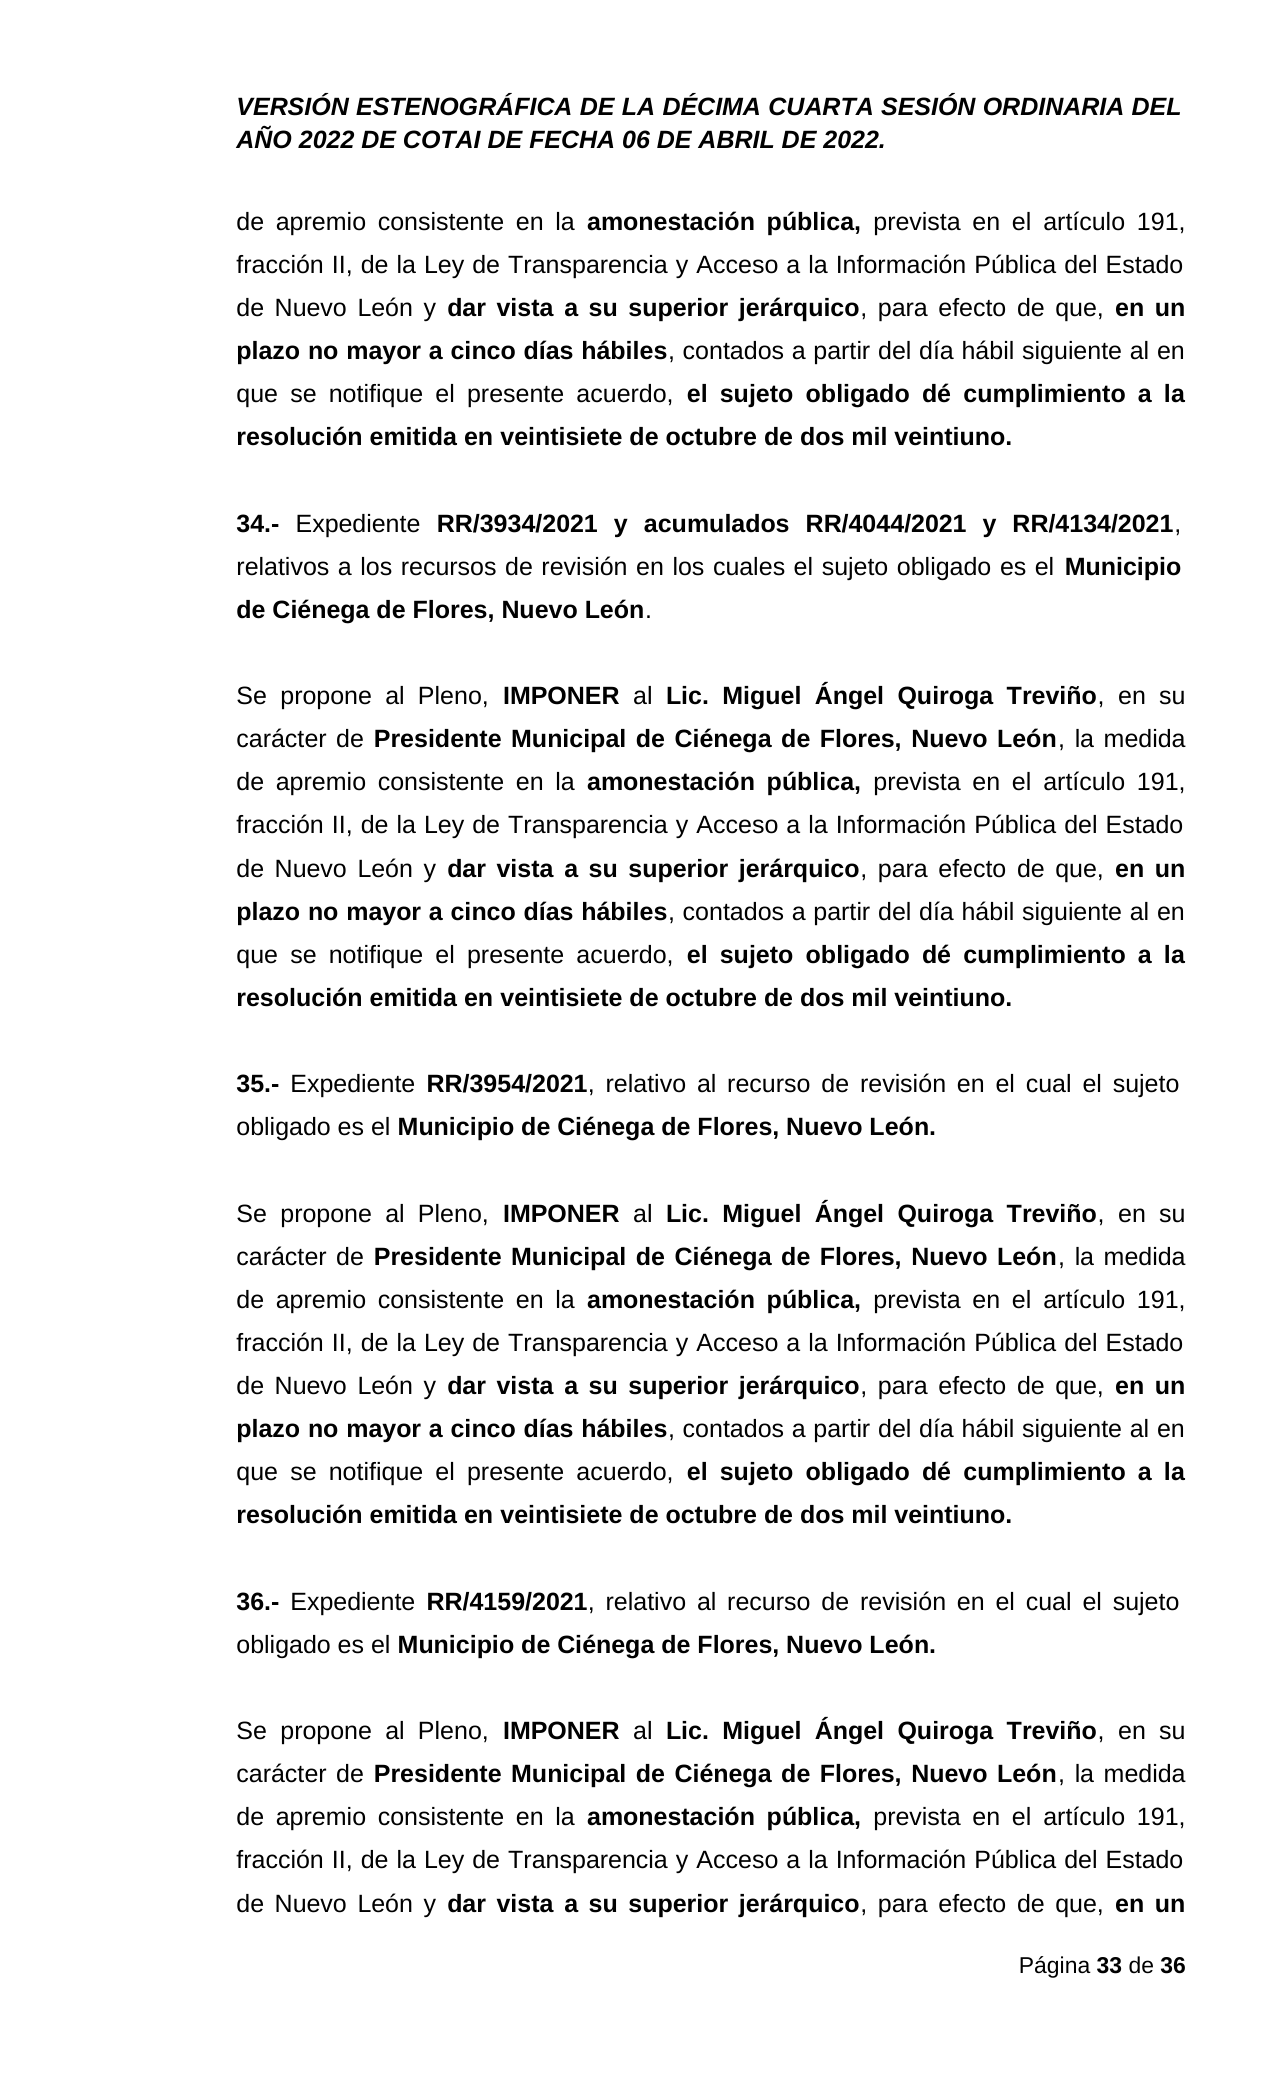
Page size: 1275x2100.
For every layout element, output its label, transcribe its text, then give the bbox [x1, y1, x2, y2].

text Se propone al Pleno, IMPONER al Lic. Miguel Ángel Quiroga Treviño, en su carácter de Presidente Municipal de Ciénega de Flores, Nuevo León, la medida de apremio consistente en la amonestación pública, prevista en el artículo 191, fracción II, de la Ley de Transparencia y Acceso a la Información Pública del Estado de Nuevo León y dar vista a su superior jerárquico, para efecto de que, en un plazo no mayor a cinco días hábiles, contados a partir del día hábil siguiente al en que se notifique el presente acuerdo, el sujeto obligado dé cumplimiento a la resolución emitida en veintisiete de octubre de dos mil veintiuno. [236, 681, 1186, 1012]
text Se propone al Pleno, IMPONER al Lic. Miguel Ángel Quiroga Treviño, en su carácter de Presidente Municipal de Ciénega de Flores, Nuevo León, la medida de apremio consistente en la amonestación pública, prevista en el artículo 191, fracción II, de la Ley de Transparencia y Acceso a la Información Pública del Estado de Nuevo León y dar vista a su superior jerárquico, para efecto de que, en un plazo no mayor a cinco días hábiles, contados a partir del día hábil siguiente al en que se notifique el presente acuerdo, el sujeto obligado dé cumplimiento a la resolución emitida en veintisiete de octubre de dos mil veintiuno. [236, 1199, 1186, 1529]
text 36.- Expediente RR/4159/2021, relativo al recurso de revisión en el cual el sujeto obligado es el Municipio de Ciénega de Flores, Nuevo León. [236, 1587, 1181, 1659]
text de apremio consistente en la amonestación pública, prevista en el artículo 191, fracción II, de la Ley de Transparencia y Acceso a la Información Pública del Estado de Nuevo León y dar vista a su superior jerárquico, para efecto de que, en un plazo no mayor a cinco días hábiles, contados a partir del día hábil siguiente al en que se notifique el presente acuerdo, el sujeto obligado dé cumplimiento a la resolución emitida en veintisiete de octubre de dos mil veintiuno. [236, 207, 1186, 451]
text 35.- Expediente RR/3954/2021, relativo al recurso de revisión en el cual el sujeto obligado es el Municipio de Ciénega de Flores, Nuevo León. [236, 1069, 1181, 1141]
text Se propone al Pleno, IMPONER al Lic. Miguel Ángel Quiroga Treviño, en su carácter de Presidente Municipal de Ciénega de Flores, Nuevo León, la medida de apremio consistente en la amonestación pública, prevista en el artículo 191, fracción II, de la Ley de Transparencia y Acceso a la Información Pública del Estado de Nuevo León y dar vista a su superior jerárquico, para efecto de que, en un [236, 1716, 1186, 1917]
text 34.- Expediente RR/3934/2021 y acumulados RR/4044/2021 y RR/4134/2021, relativos a los recursos de revisión en los cuales el sujeto obligado es el Municipio de Ciénega de Flores, Nuevo León. [236, 509, 1181, 624]
